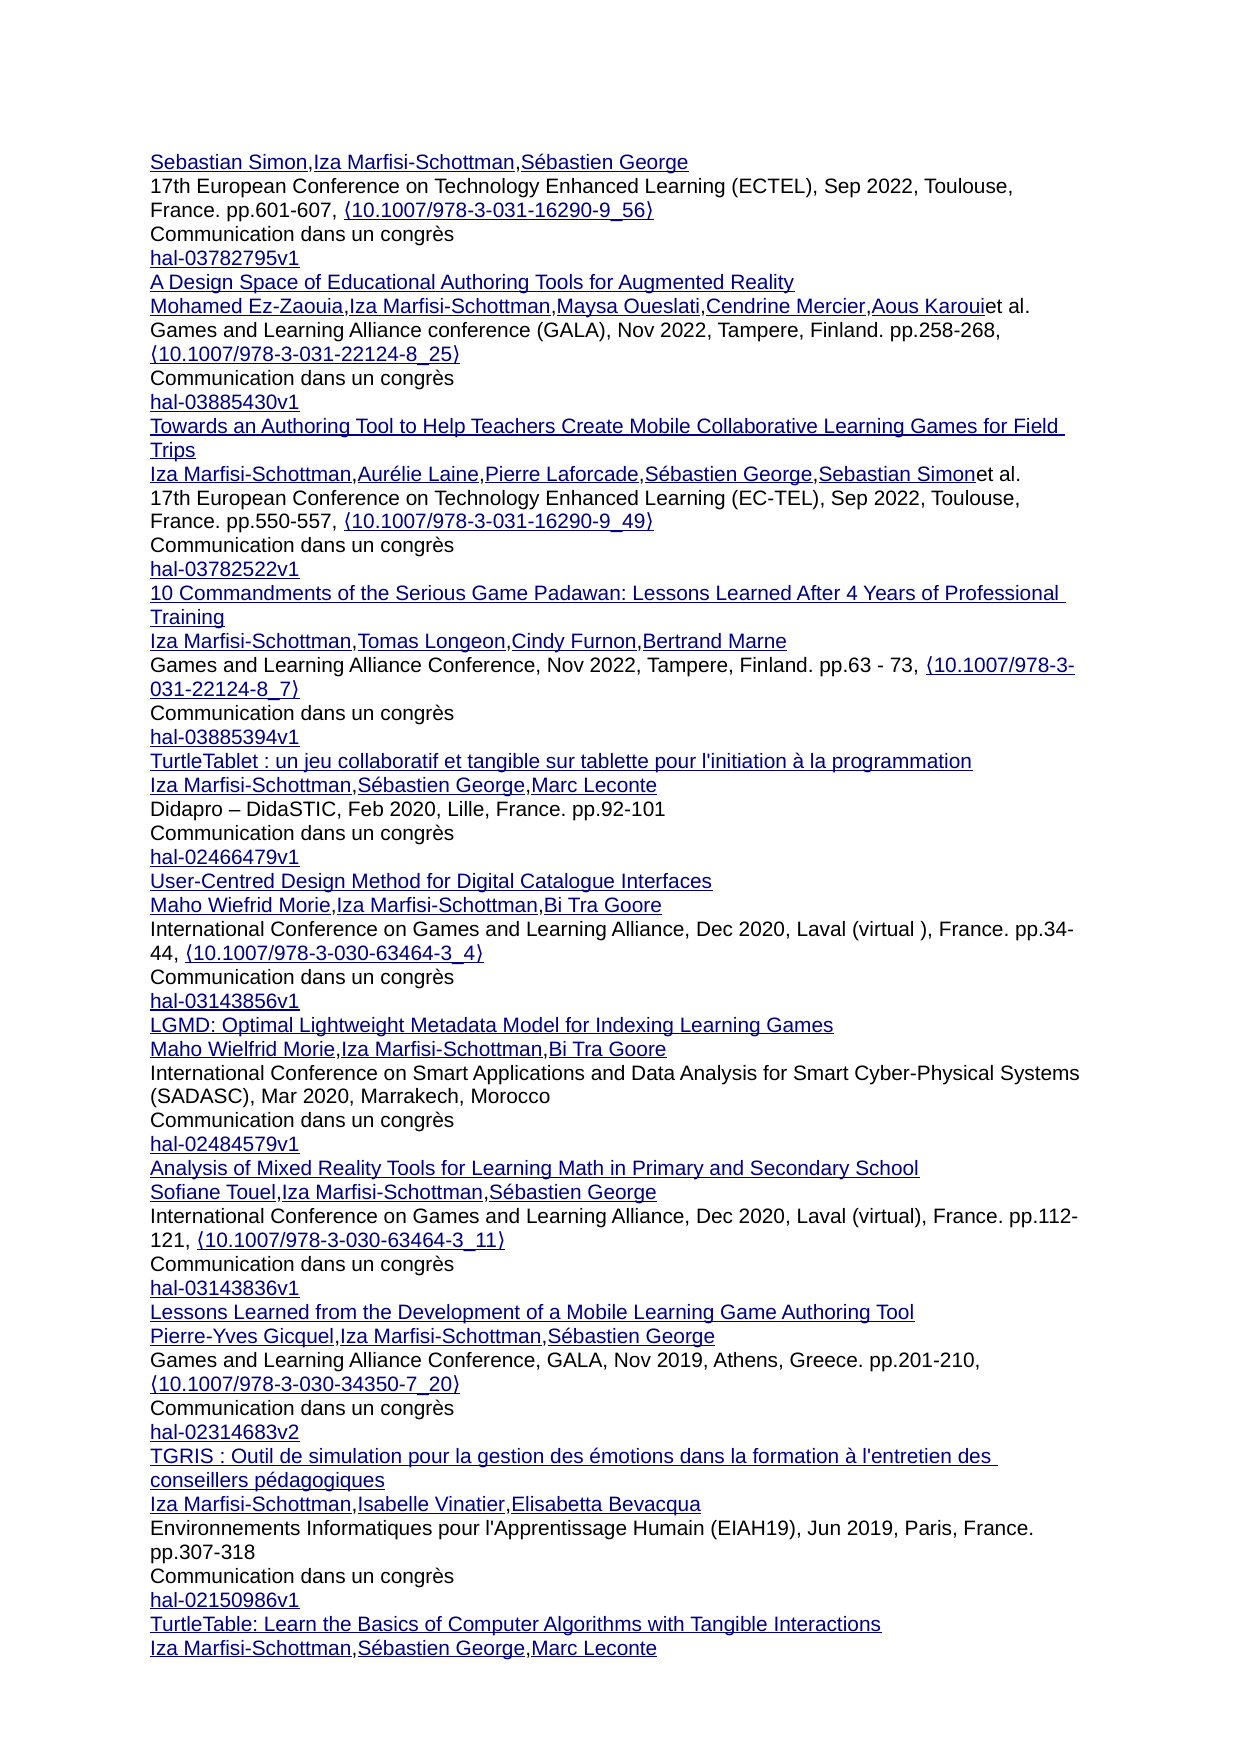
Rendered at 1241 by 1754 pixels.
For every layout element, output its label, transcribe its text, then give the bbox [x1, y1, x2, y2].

table_cell Lessons Learned from the Development of a Mobile Learning Game Authoring Tool Pierre-Yves Gicquel,Iza Marfisi-Schottman,Sébastien George Games and Learning Alliance Conference, GALA, Nov 2019, Athens, Greece. pp.201-210, ⟨10.1007/978-3-030-34350-7_20⟩ Communication dans un congrès hal-02314683v2 [150, 1300, 1090, 1444]
table_cell LGMD: Optimal Lightweight Metadata Model for Indexing Learning Games Maho Wielfrid Morie,Iza Marfisi-Schottman,Bi Tra Goore International Conference on Smart Applications and Data Analysis for Smart Cyber-Physical Systems (SADASC), Mar 2020, Marrakech, Morocco Communication dans un congrès hal-02484579v1 [150, 1013, 1090, 1156]
table_cell Towards an Authoring Tool to Help Teachers Create Mobile Collaborative Learning Games for Field Trips Iza Marfisi-Schottman,Aurélie Laine,Pierre Laforcade,Sébastien George,Sebastian Simonet al. 17th European Conference on Technology Enhanced Learning (EC-TEL), Sep 2022, Toulouse, France. pp.550-557, ⟨10.1007/978-3-031-16290-9_49⟩ Communication dans un congrès hal-03782522v1 [150, 414, 1090, 581]
table_cell A Design Space of Educational Authoring Tools for Augmented Reality Mohamed Ez-Zaouia,Iza Marfisi-Schottman,Maysa Oueslati,Cendrine Mercier,Aous Karouiet al. Games and Learning Alliance conference (GALA), Nov 2022, Tampere, Finland. pp.258-268, ⟨10.1007/978-3-031-22124-8_25⟩ Communication dans un congrès hal-03885430v1 [150, 270, 1090, 413]
table_cell User-Centred Design Method for Digital Catalogue Interfaces Maho Wiefrid Morie,Iza Marfisi-Schottman,Bi Tra Goore International Conference on Games and Learning Alliance, Dec 2020, Laval (virtual ), France. pp.34-44, ⟨10.1007/978-3-030-63464-3_4⟩ Communication dans un congrès hal-03143856v1 [150, 869, 1090, 1012]
table_cell TurtleTable: Learn the Basics of Computer Algorithms with Tangible Interactions Iza Marfisi-Schottman,Sébastien George,Marc Leconte [150, 1611, 1090, 1659]
table_cell Sebastian Simon,Iza Marfisi-Schottman,Sébastien George 17th European Conference on Technology Enhanced Learning (ECTEL), Sep 2022, Toulouse, France. pp.601-607, ⟨10.1007/978-3-031-16290-9_56⟩ Communication dans un congrès hal-03782795v1 [150, 150, 1090, 270]
table_cell TurtleTablet : un jeu collaboratif et tangible sur tablette pour l'initiation à la programmation Iza Marfisi-Schottman,Sébastien George,Marc Leconte Didapro – DidaSTIC, Feb 2020, Lille, France. pp.92-101 Communication dans un congrès hal-02466479v1 [150, 749, 1090, 869]
table_cell Analysis of Mixed Reality Tools for Learning Math in Primary and Secondary School Sofiane Touel,Iza Marfisi-Schottman,Sébastien George International Conference on Games and Learning Alliance, Dec 2020, Laval (virtual), France. pp.112-121, ⟨10.1007/978-3-030-63464-3_11⟩ Communication dans un congrès hal-03143836v1 [150, 1156, 1090, 1300]
table_cell TGRIS : Outil de simulation pour la gestion des émotions dans la formation à l'entretien des conseillers pédagogiques Iza Marfisi-Schottman,Isabelle Vinatier,Elisabetta Bevacqua Environnements Informatiques pour l'Apprentissage Humain (EIAH19), Jun 2019, Paris, France. pp.307-318 Communication dans un congrès hal-02150986v1 [150, 1444, 1090, 1611]
table_cell 10 Commandments of the Serious Game Padawan: Lessons Learned After 4 Years of Professional Training Iza Marfisi-Schottman,Tomas Longeon,Cindy Furnon,Bertrand Marne Games and Learning Alliance Conference, Nov 2022, Tampere, Finland. pp.63 - 73, ⟨10.1007/978-3-031-22124-8_7⟩ Communication dans un congrès hal-03885394v1 [150, 581, 1090, 749]
